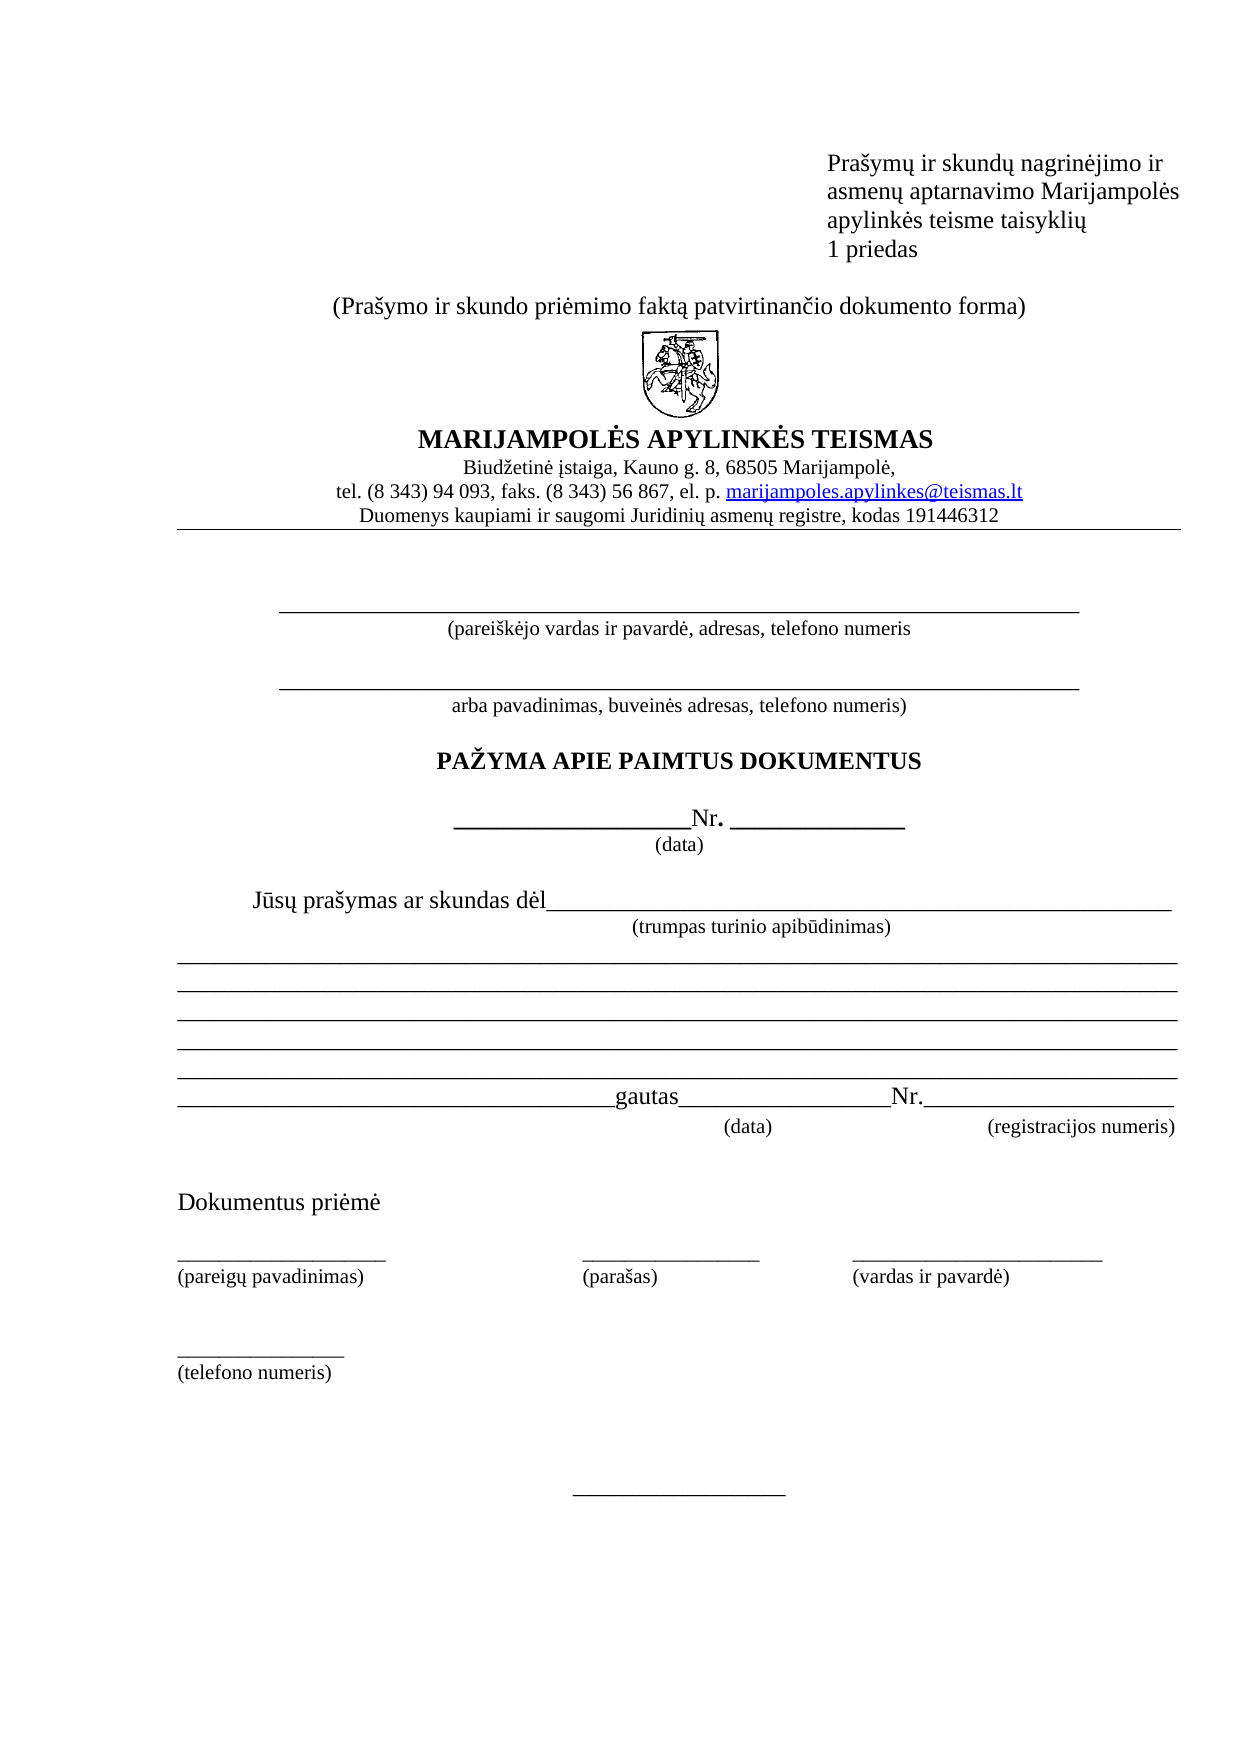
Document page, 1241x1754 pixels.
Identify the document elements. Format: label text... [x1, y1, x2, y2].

text ________________________________________________________________ [177, 664, 1181, 693]
text Dokumentus priėmė [177, 1187, 1181, 1216]
text PAŽYMA APIE PAIMTUS DOKUMENTUS [177, 746, 1181, 774]
text arba pavadinimas, buveinės adresas, telefono numeris) [177, 693, 1181, 717]
text ________________________________________________________________ [177, 587, 1181, 616]
text Biudžetinė įstaiga, Kauno g. 8, 68505 Marijampolė, tel. (8 343) 94 093, faks. (8 343) 56 867, el. p. marijampoles.apylinkes@teismas.lt [177, 454, 1181, 503]
text (Prašymo ir skundo priėmimo faktą patvirtinančio dokumento forma) [177, 291, 1181, 320]
text ________________________________________________________________________________ [177, 938, 1181, 966]
text ________________ [177, 1336, 1181, 1360]
text (data) [177, 832, 1181, 856]
text (telefono numeris) [177, 1360, 1181, 1384]
text Duomenys kaupiami ir saugomi Juridinių asmenų registre, kodas 191446312 [177, 503, 1181, 529]
text ___________________Nr. ______________ [177, 803, 1181, 832]
text 1 priedas [827, 234, 1181, 263]
text (data) (registracijos numeris) [177, 1110, 1181, 1139]
text ________________________________________________________________________________ [177, 1024, 1181, 1053]
text _________________ [177, 1471, 1181, 1499]
subtitle marijampolės apylinkės teismAS [177, 423, 1181, 454]
text apylinkės teisme taisyklių [827, 205, 1181, 234]
text Jūsų prašymas ar skundas dėl__________________________________________________ [177, 885, 1181, 914]
text ________________________________________________________________________________ [177, 966, 1181, 995]
text Prašymų ir skundų nagrinėjimo ir [827, 148, 1181, 176]
text ____________________ _________________ ________________________ [177, 1240, 1181, 1264]
text (trumpas turinio apibūdinimas) [177, 914, 1181, 938]
text ___________________________________gautas_________________Nr.____________________ [177, 1081, 1181, 1110]
text asmenų aptarnavimo Marijampolės [827, 176, 1181, 205]
text (pareiškėjo vardas ir pavardė, adresas, telefono numeris [177, 616, 1181, 640]
text ________________________________________________________________________________ [177, 1053, 1181, 1081]
text (pareigų pavadinimas) (parašas) (vardas ir pavardė) [177, 1264, 1181, 1288]
text ________________________________________________________________________________ [177, 995, 1181, 1024]
